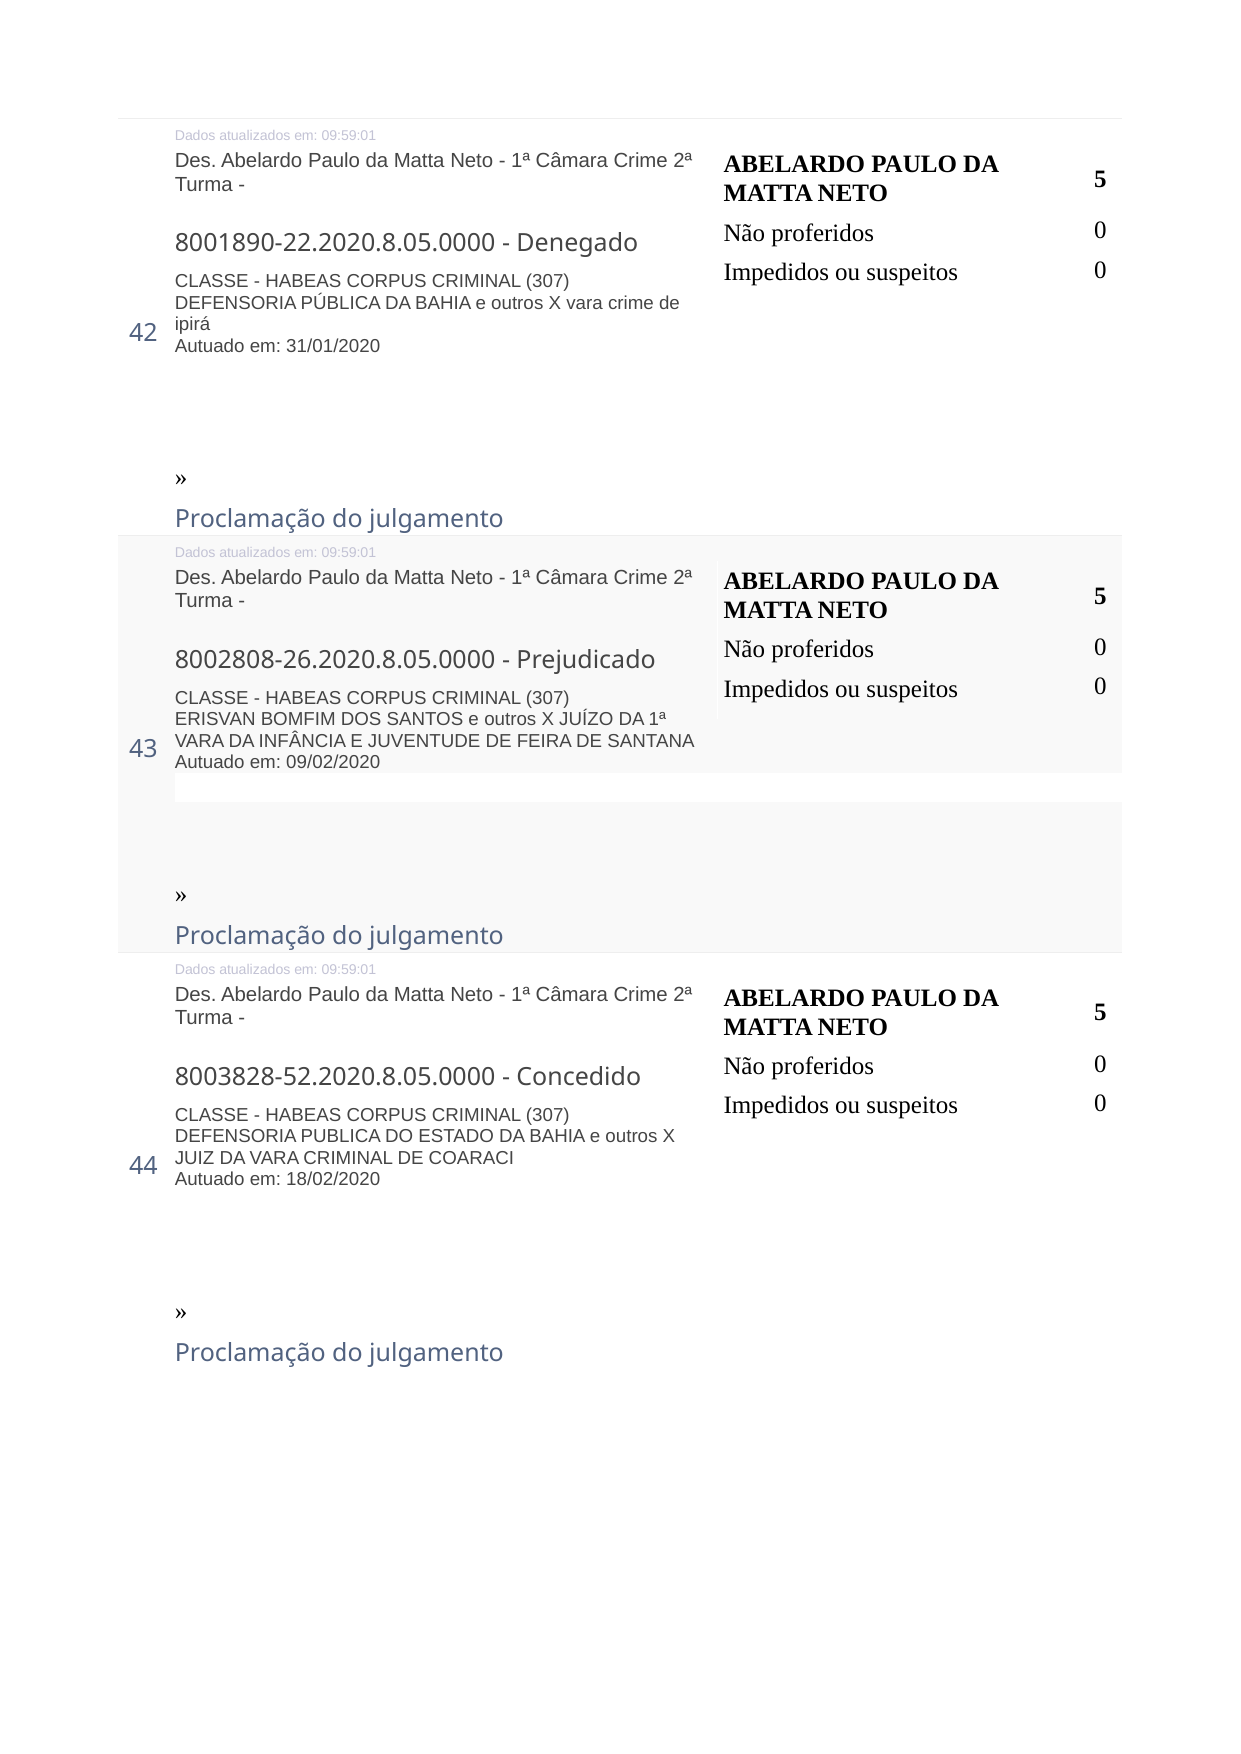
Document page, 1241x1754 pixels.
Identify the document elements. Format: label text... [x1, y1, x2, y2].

table_cell 0 [1091, 249, 1119, 289]
table_cell [168, 536, 174, 952]
table_cell Impedidos ou suspeitos [720, 666, 1091, 706]
table_cell 0 [1091, 627, 1119, 666]
table_cell [1091, 706, 1119, 716]
table_cell Dados atualizados em: 09:59:01 Des. Abelardo Paulo da Matta Neto - 1ª Câmara Crime 2ª Turma - 8001890-22.2020.8.05.0000 - Denegado CLASSE - HABEAS CORPUS CRIMINAL (307) DEFENSORIA PÚBLICA DA BAHIA e outros X vara crime de ipirá Autuado em: 31/01/2020 » Proclamação do julgamento [175, 119, 1122, 302]
table_header [718, 144, 1122, 302]
table_cell [1091, 289, 1119, 299]
table_cell [168, 953, 174, 1368]
table_cell 44 [118, 953, 168, 1368]
table_cell 0 [1091, 210, 1119, 249]
table_cell Impedidos ou suspeitos [720, 1083, 1091, 1122]
table_header ABELARDO PAULO DA MATTA NETO [720, 564, 1091, 627]
table_header [718, 977, 1122, 1136]
table_cell 0 [1091, 1044, 1119, 1083]
table_cell Não proferidos [720, 210, 1091, 249]
table_cell Dados atualizados em: 09:59:01 Des. Abelardo Paulo da Matta Neto - 1ª Câmara Crime 2ª Turma - 8001890-22.2020.8.05.0000 - Denegado CLASSE - HABEAS CORPUS CRIMINAL (307) DEFENSORIA PÚBLICA DA BAHIA e outros X vara crime de ipirá Autuado em: 31/01/2020 » Proclamação do julgamento [175, 385, 1122, 535]
table_cell 0 [1091, 1083, 1119, 1122]
table_header [718, 561, 1122, 719]
table_cell Não proferidos [720, 1044, 1091, 1083]
table_cell [720, 289, 1091, 299]
table_cell » Proclamação do julgamento [175, 1218, 1122, 1368]
table_cell [720, 1122, 1091, 1133]
table_cell Dados atualizados em: 09:59:01 Des. Abelardo Paulo da Matta Neto - 1ª Câmara Crime 2ª Turma - 8001890-22.2020.8.05.0000 - Denegado CLASSE - HABEAS CORPUS CRIMINAL (307) DEFENSORIA PÚBLICA DA BAHIA e outros X vara crime de ipirá Autuado em: 31/01/2020 » Proclamação do julgamento [175, 303, 1122, 356]
table_cell 0 [1091, 666, 1119, 706]
table_cell 43 [118, 536, 168, 952]
table_header ABELARDO PAULO DA MATTA NETO [720, 147, 1091, 210]
table_header 5 [1091, 147, 1119, 210]
table_header ABELARDO PAULO DA MATTA NETO [720, 980, 1091, 1043]
table_cell Impedidos ou suspeitos [720, 249, 1091, 289]
table_cell Dados atualizados em: 09:59:01 Des. Abelardo Paulo da Matta Neto - 1ª Câmara Crime 2ª Turma - 8003828-52.2020.8.05.0000 - Concedido CLASSE - HABEAS CORPUS CRIMINAL (307) DEFENSORIA PUBLICA DO ESTADO DA BAHIA e outros X JUIZ DA VARA CRIMINAL DE COARACI Autuado em: 18/02/2020 [175, 953, 1122, 1190]
table_cell [720, 706, 1091, 716]
table_cell [168, 119, 174, 535]
table_cell » Proclamação do julgamento [175, 802, 1122, 952]
table_cell [1091, 1122, 1119, 1133]
table_header 5 [1091, 564, 1119, 627]
table_cell Não proferidos [720, 627, 1091, 666]
table_cell 42 [118, 119, 168, 535]
table_header 5 [1091, 980, 1119, 1043]
table_cell Dados atualizados em: 09:59:01 Des. Abelardo Paulo da Matta Neto - 1ª Câmara Crime 2ª Turma - 8002808-26.2020.8.05.0000 - Prejudicado CLASSE - HABEAS CORPUS CRIMINAL (307) ERISVAN BOMFIM DOS SANTOS e outros X JUÍZO DA 1ª VARA DA INFÂNCIA E JUVENTUDE DE FEIRA DE SANTANA Autuado em: 09/02/2020 [175, 536, 1122, 773]
